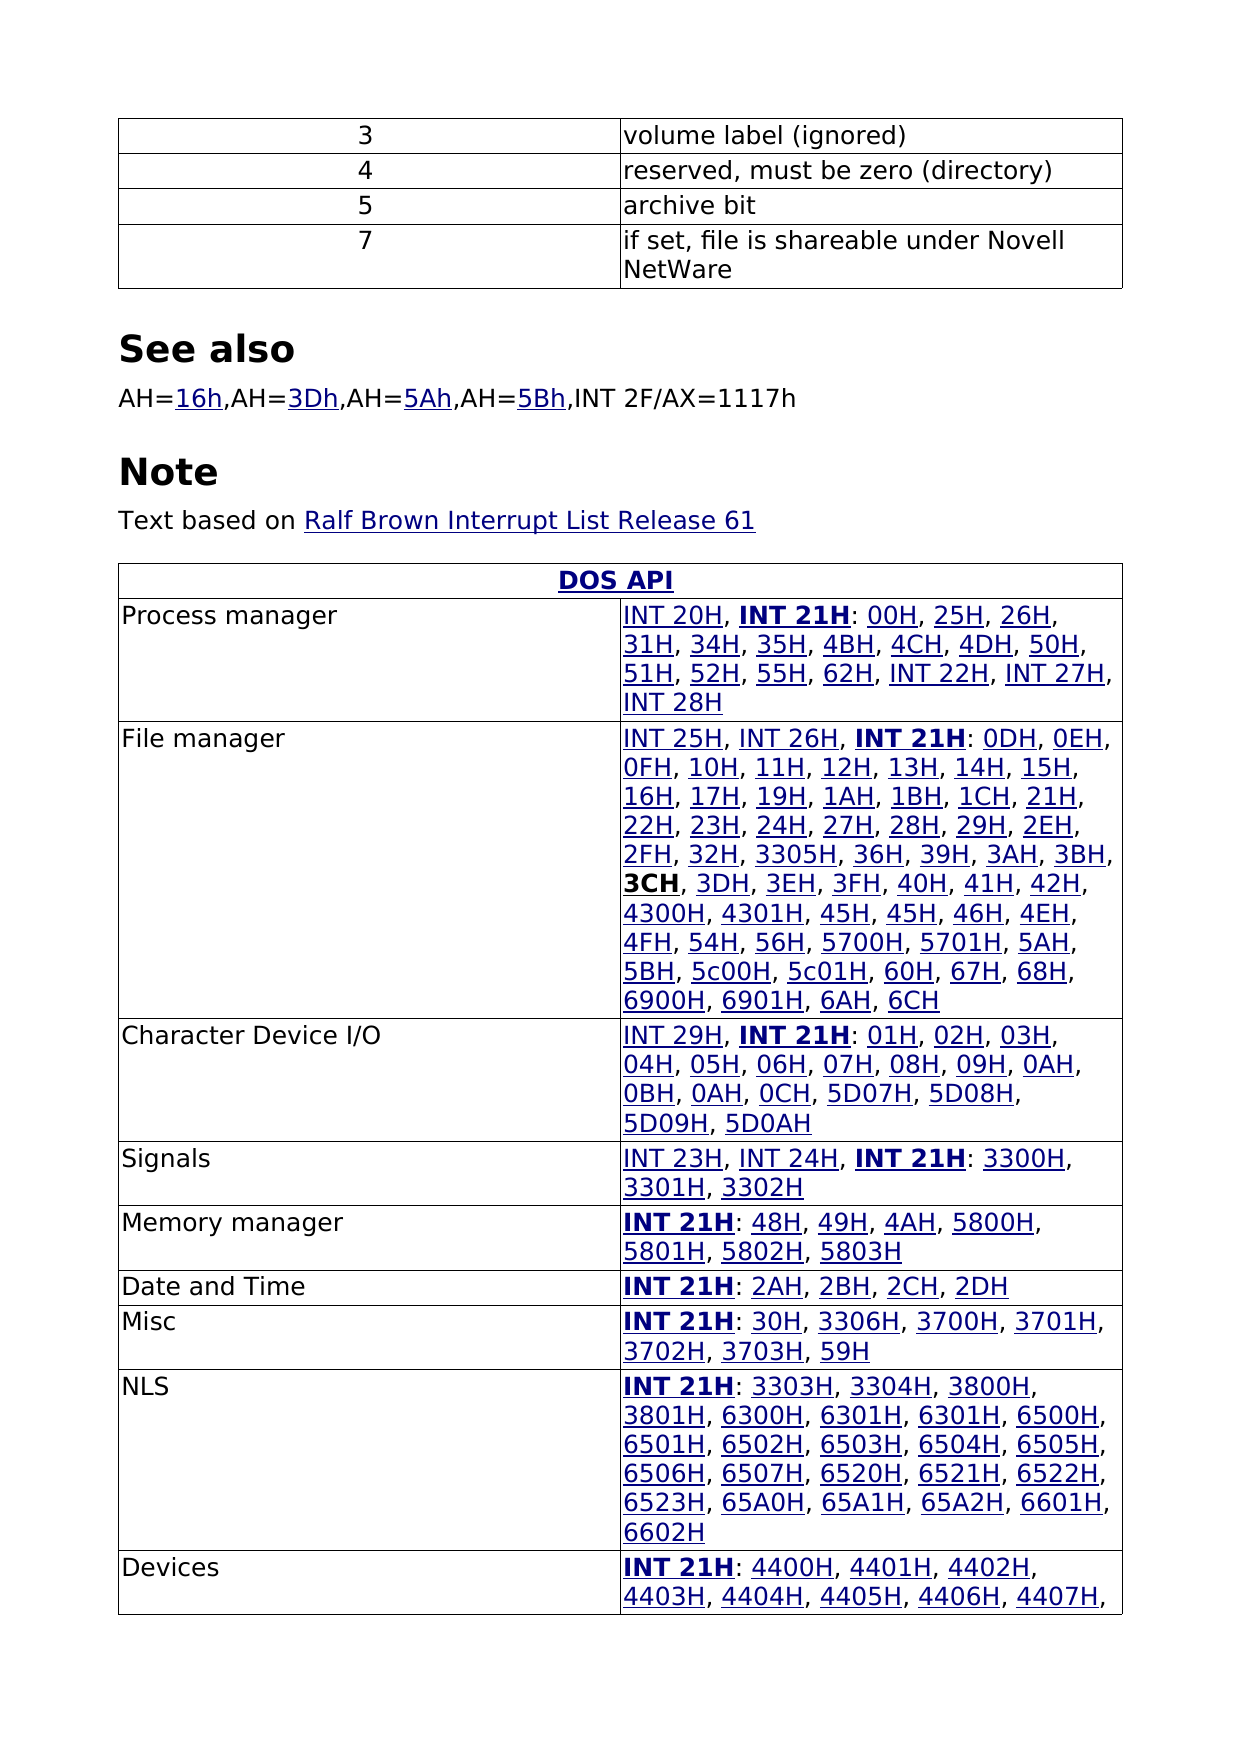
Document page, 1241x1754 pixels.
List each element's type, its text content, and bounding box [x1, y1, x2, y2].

text Text based on Ralf Brown Interrupt List Release 61 [118, 507, 1122, 536]
table_cell Devices [119, 1551, 620, 1614]
table_cell INT 20H, INT 21H: 00H, 25H, 26H, 31H, 34H, 35H, 4BH, 4CH, 4DH, 50H, 51H, 52H, 55H, 62H, INT 22H, INT 27H, INT 28H [621, 599, 1122, 721]
table_cell 3 [119, 119, 620, 153]
text AH=16h,AH=3Dh,AH=5Ah,AH=5Bh,INT 2F/AX=1117h [118, 384, 1122, 413]
table_cell 4 [119, 154, 620, 188]
table_cell Memory manager [119, 1206, 620, 1269]
table_cell volume label (ignored) [621, 119, 1122, 153]
table_cell Character Device I/O [119, 1019, 620, 1141]
table_cell INT 21H: 30H, 3306H, 3700H, 3701H, 3702H, 3703H, 59H [621, 1306, 1122, 1369]
table_cell Date and Time [119, 1271, 620, 1304]
table_cell Process manager [119, 599, 620, 721]
table_cell 7 [119, 225, 620, 288]
table_cell Signals [119, 1142, 620, 1205]
subtitle See also [118, 328, 1122, 371]
table_cell INT 21H: 2AH, 2BH, 2CH, 2DH [621, 1271, 1122, 1304]
table_cell INT 21H: 48H, 49H, 4AH, 5800H, 5801H, 5802H, 5803H [621, 1206, 1122, 1269]
table_cell if set, file is shareable under Novell NetWare [621, 225, 1122, 288]
table_header DOS API [119, 564, 1122, 598]
subtitle Note [118, 450, 1122, 494]
table_cell archive bit [621, 189, 1122, 223]
table_cell 5 [119, 189, 620, 223]
table_cell File manager [119, 722, 620, 1018]
table_cell INT 29H, INT 21H: 01H, 02H, 03H, 04H, 05H, 06H, 07H, 08H, 09H, 0AH, 0BH, 0AH, 0CH, 5D07H, 5D08H, 5D09H, 5D0AH [621, 1019, 1122, 1141]
table_cell INT 21H: 3303H, 3304H, 3800H, 3801H, 6300H, 6301H, 6301H, 6500H, 6501H, 6502H, 6503H, 6504H, 6505H, 6506H, 6507H, 6520H, 6521H, 6522H, 6523H, 65A0H, 65A1H, 65A2H, 6601H, 6602H [621, 1370, 1122, 1550]
table_cell INT 23H, INT 24H, INT 21H: 3300H, 3301H, 3302H [621, 1142, 1122, 1205]
table_cell Misc [119, 1306, 620, 1369]
table_cell INT 25H, INT 26H, INT 21H: 0DH, 0EH, 0FH, 10H, 11H, 12H, 13H, 14H, 15H, 16H, 17H, 19H, 1AH, 1BH, 1CH, 21H, 22H, 23H, 24H, 27H, 28H, 29H, 2EH, 2FH, 32H, 3305H, 36H, 39H, 3AH, 3BH, 3CH, 3DH, 3EH, 3FH, 40H, 41H, 42H, 4300H, 4301H, 45H, 45H, 46H, 4EH, 4FH, 54H, 56H, 5700H, 5701H, 5AH, 5BH, 5c00H, 5c01H, 60H, 67H, 68H, 6900H, 6901H, 6AH, 6CH [621, 722, 1122, 1018]
table_cell reserved, must be zero (directory) [621, 154, 1122, 188]
table_cell NLS [119, 1370, 620, 1550]
table_cell INT 21H: 4400H, 4401H, 4402H, 4403H, 4404H, 4405H, 4406H, 4407H, [621, 1551, 1122, 1614]
